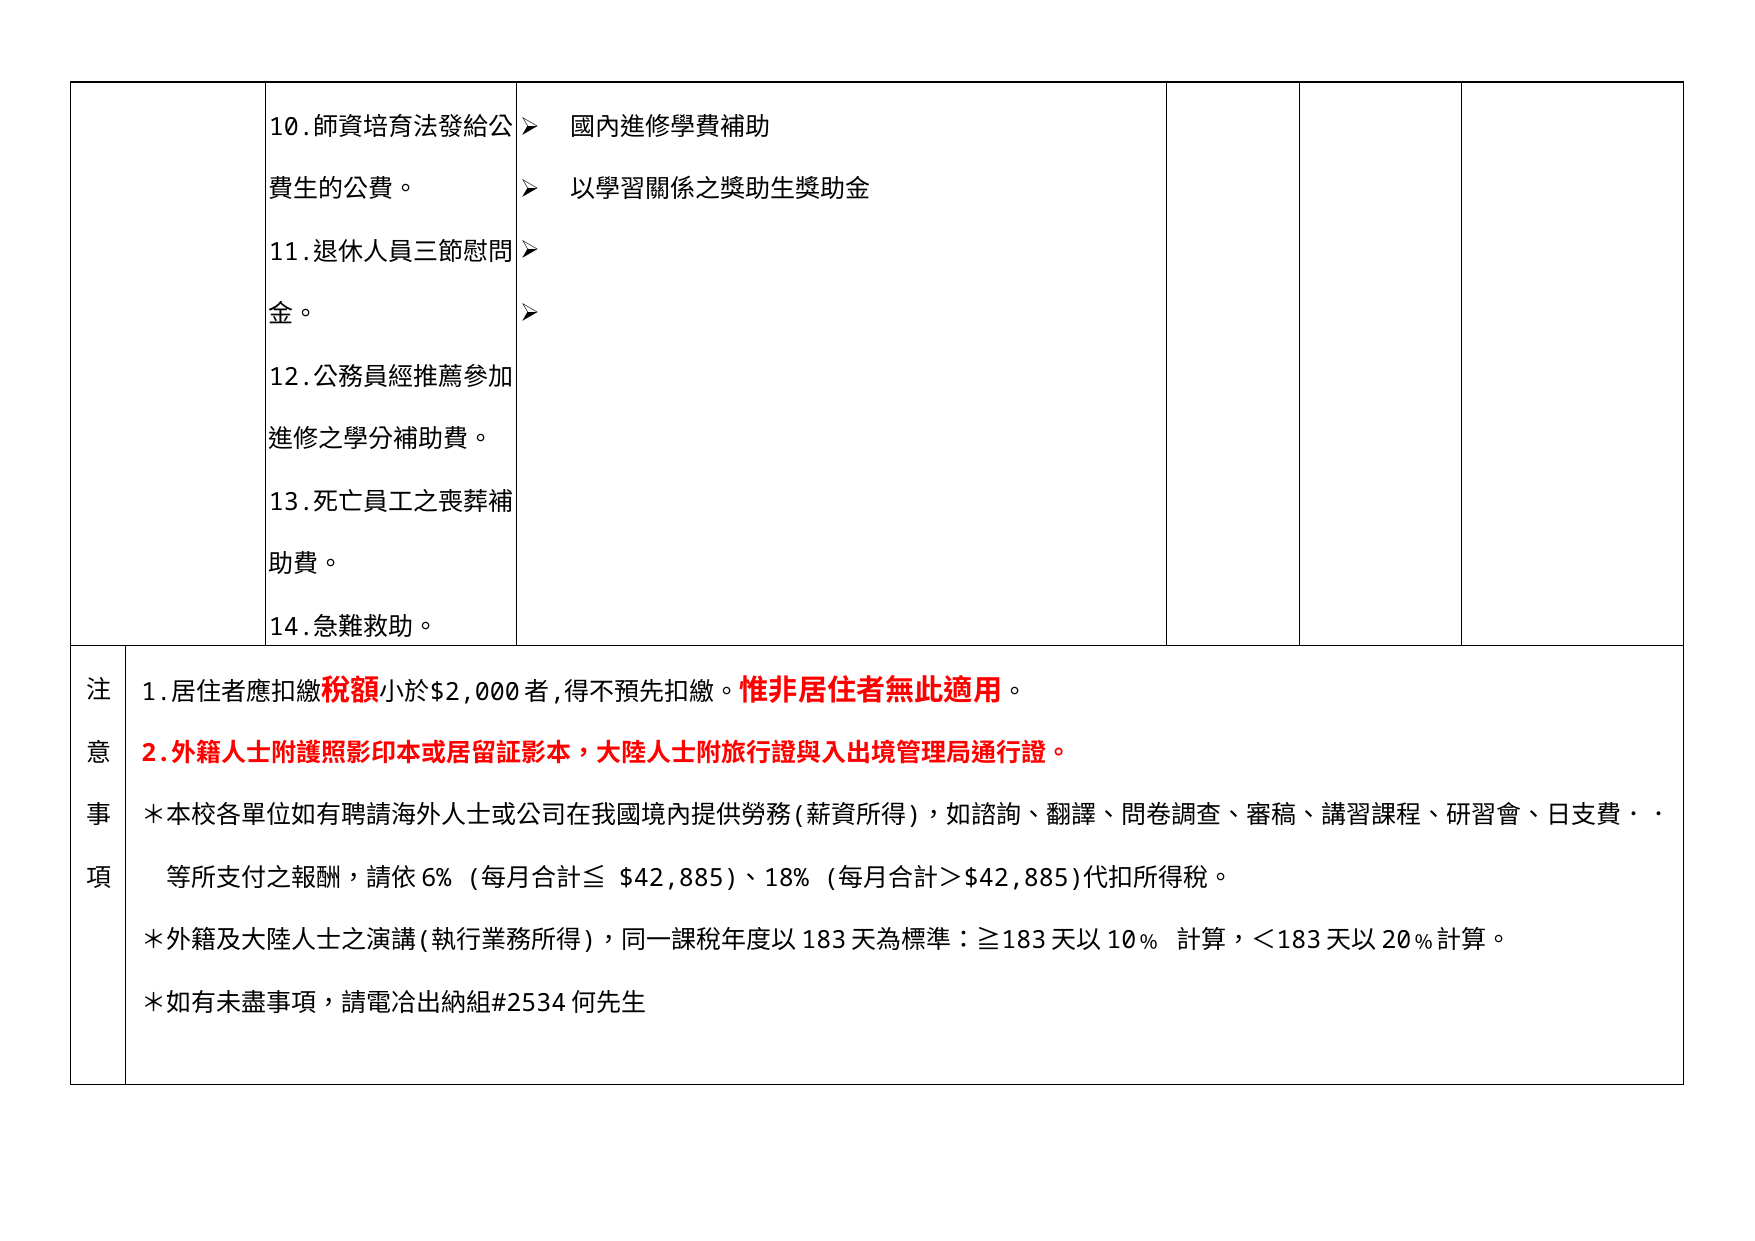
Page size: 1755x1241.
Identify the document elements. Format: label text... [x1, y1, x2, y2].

table_cell 1.居住者應扣繳稅額小於$2,000者,得不預先扣繳。惟非居住者無此適用。 2.外籍人士附護照影印本或居留証影本，大陸人士附旅行證與入出境管理局通行證。 ＊本校各單位如有聘請海外人士或公司在我國境內提供勞務(薪資所得)，如諮詢、翻譯、問卷調查、審稿、講習課程、研習會、日支費．．等所支付之報酬，請依6% (每月合計≦ $42,885)、18% (每月合計＞$42,885)代扣所得稅。 ＊外籍及大陸人士之演講(執行業務所得)，同一課稅年度以183天為標準：≧183天以10﹪ 計算，＜183天以20﹪計算。 ＊如有未盡事項，請電冾出納組#2534何先生 [126, 646, 1683, 1083]
table_cell 注意事項 [71, 646, 125, 1083]
table_cell [1167, 83, 1299, 645]
table_cell [1462, 83, 1683, 645]
table_cell 10.師資培育法發給公費生的公費。 11.退休人員三節慰問金。 12.公務員經推薦參加進修之學分補助費。 13.死亡員工之喪葬補助費。 14.急難救助。 [266, 83, 516, 645]
table_cell 行政院勞委會所舉辦之技能檢定之工作費、監考費等。 導師費。 入學考試試務人員各種工作費、命題、閱卷費。 論文考試車馬費。 公務員之福利互助金。 執行職務差旅費、日支費、加班費、不休假加班費、交通費、值班費（春節值班人員慰問金）等不超過規定標準者。 獎學金、僑生公費。 清寒優秀學生獎學金如以成績為條件者。 教育部及各單位來文表示其補助為免稅。 證照獎勵金。 服務單位提供出國進修之獎學金。 以學業、操行成績達到一定標準始能申請之女子教育獎學金＜依據財政部88/01/20台財稅第881896192號函＞。 依勞動基準法第24條規定「延長工作時間之工資」及第32條規定「每月平日延長工作總時數」（雇主延長勞工之工作時間連同正常工作時間，一日不得超過12小時，延長之工作時間，一個月不得超過46小時）限度內支領之加班費，可免納所得稅。國定假日、例假日（輪班制，每7天有1日休息）、特別休假日之正常工作時間雖亦屬加班，但不計入上述免稅標準之總時數內。 政府補助性質之獎助學金(低收、清寒等…) 公務人員因公傷殘死亡慰問金(醫療費) 國內進修學費補助 以學習關係之獎助生獎助金 [517, 83, 1166, 645]
table_cell [1300, 83, 1461, 645]
table_cell [71, 83, 265, 645]
